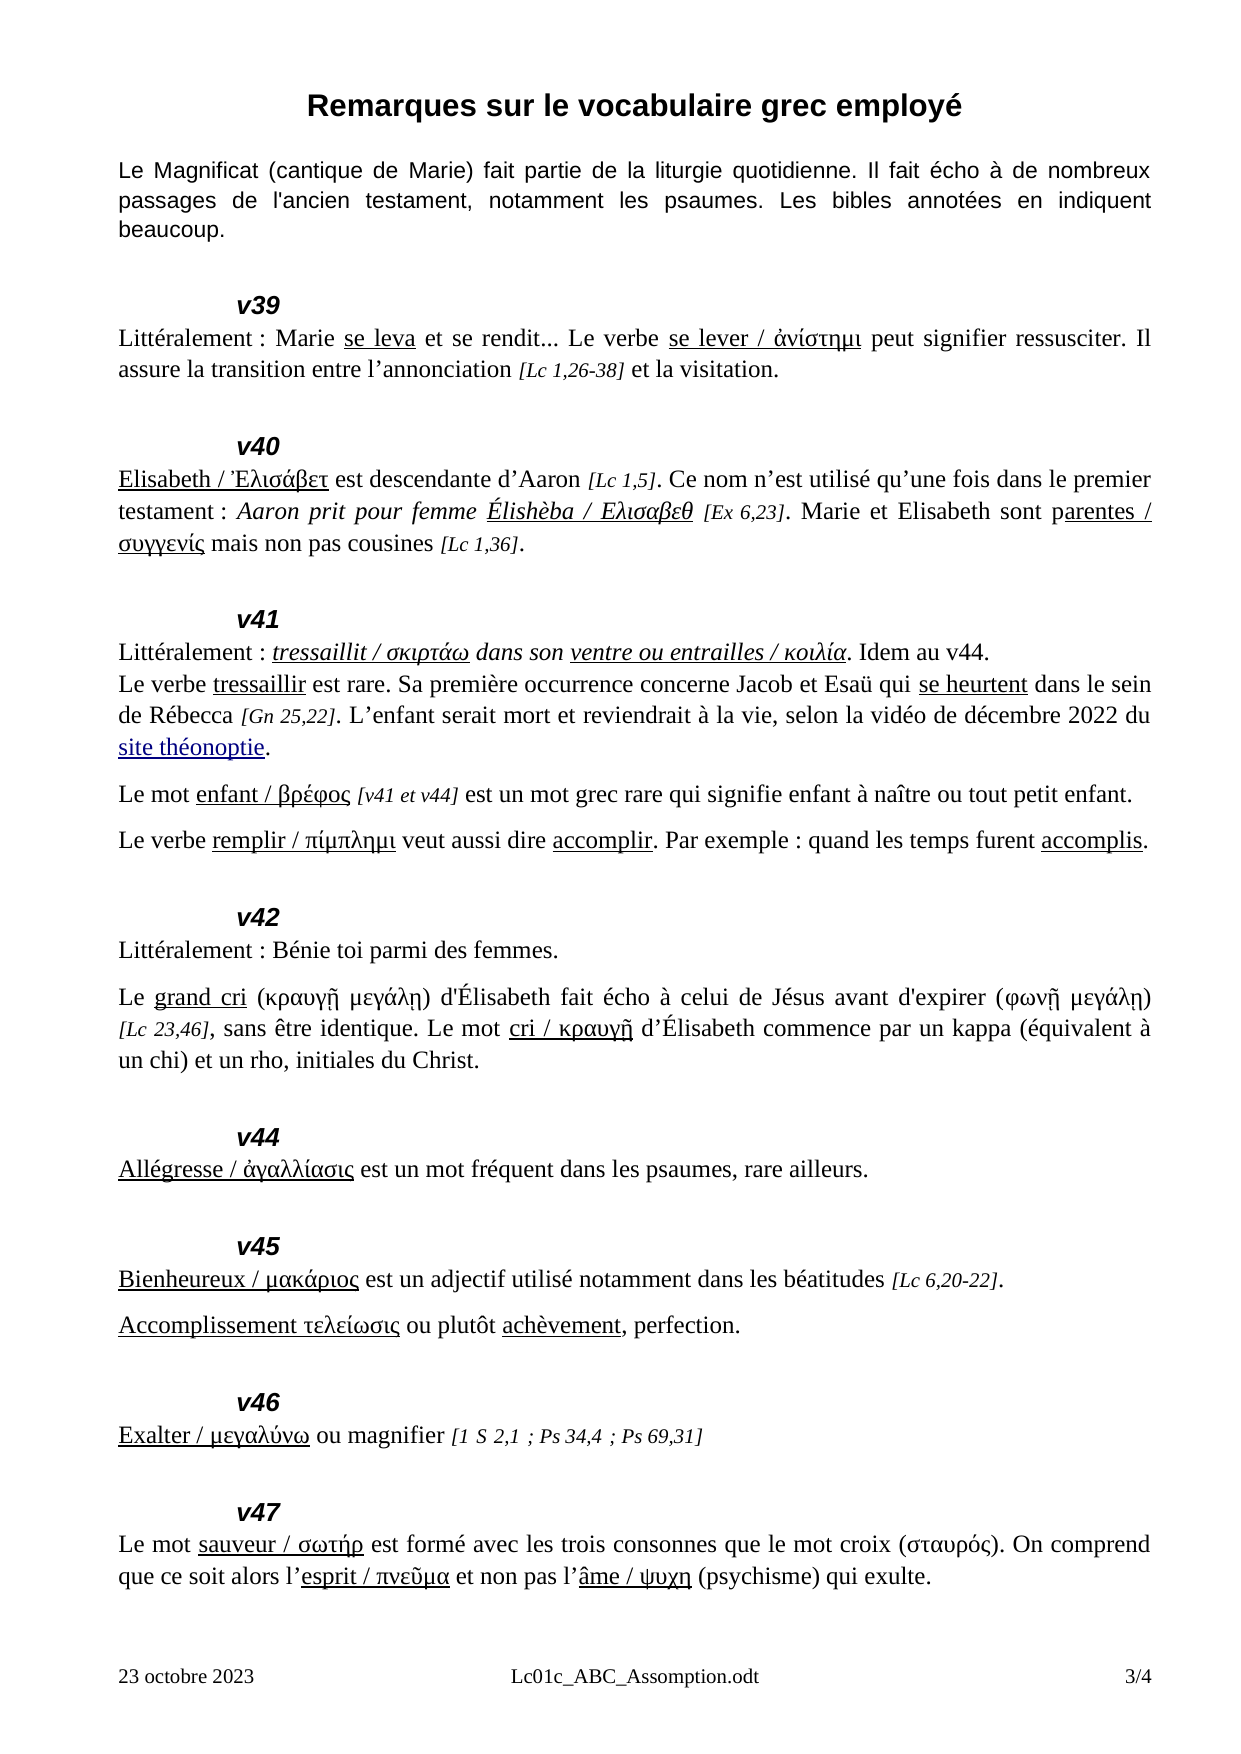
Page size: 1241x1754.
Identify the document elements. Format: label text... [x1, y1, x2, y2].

subtitle v41 [236, 605, 1152, 634]
subtitle v39 [236, 291, 1152, 319]
text Accomplissement τελείωσις ou plutôt achèvement, perfection. [118, 1312, 1152, 1339]
subtitle v44 [236, 1122, 1152, 1151]
text Le verbe tressaillir est rare. Sa première occurrence concerne Jacob et Esaü qui se heurtent dans le sein de Rébecca [Gn 25,22]. L’enfant serait mort et reviendrait à la vie, selon la vidéo de décembre 2022 du site théonoptie. [118, 670, 1152, 761]
text Littéralement : Marie se leva et se rendit... Le verbe se lever / ἀνίστημι peut signifier ressusciter. Il assure la transition entre l’annonciation [Lc 1,26-38] et la visitation. [118, 324, 1152, 383]
text Littéralement : tressaillit / σκιρτάω dans son ventre ou entrailles / κοιλία. Idem au v44. [118, 638, 1152, 666]
subtitle v47 [236, 1497, 1152, 1526]
text Le Magnificat (cantique de Marie) fait partie de la liturgie quotidienne. Il fait écho à de nombreux passages de l'ancien testament, notamment les psaumes. Les bibles annotées en indiquent beaucoup. [118, 158, 1152, 242]
text Le mot sauveur / σωτήρ est formé avec les trois consonnes que le mot croix (σταυρός). On comprend que ce soit alors l’esprit / πνεῦμα et non pas l’âme / ψυχη (psychisme) qui exulte. [118, 1531, 1152, 1590]
text Allégresse / ἀγαλλίασις est un mot fréquent dans les psaumes, rare ailleurs. [118, 1156, 1152, 1183]
text Le mot enfant / βρέφος [v41 et v44] est un mot grec rare qui signifie enfant à naître ou tout petit enfant. [118, 780, 1152, 808]
subtitle Remarques sur le vocabulaire grec employé [118, 88, 1152, 123]
text Le grand cri (κραυγῇ μεγάλῃ) d'Élisabeth fait écho à celui de Jésus avant d'expirer (φωνῇ μεγάλῃ) [Lc 23,46], sans être identique. Le mot cri / κραυγῇ d’Élisabeth commence par un kappa (équivalent à un chi) et un rho, initiales du Christ. [118, 983, 1152, 1074]
subtitle v46 [236, 1388, 1152, 1417]
subtitle v42 [236, 903, 1152, 932]
text Bienheureux / μακάριος est un adjectif utilisé notamment dans les béatitudes [Lc 6,20-22]. [118, 1265, 1152, 1293]
subtitle v40 [236, 432, 1152, 461]
text Exalter / μεγαλύνω ou magnifier [1 S 2,1 ; Ps 34,4 ; Ps 69,31] [118, 1421, 1152, 1449]
text Littéralement : Bénie toi parmi des femmes. [118, 936, 1152, 964]
text Elisabeth / Ἐλισάβετ est descendante d’Aaron [Lc 1,5]. Ce nom n’est utilisé qu’une fois dans le premier testament : Aaron prit pour femme Élishèba / Ελισαβεθ [Ex 6,23]. Marie et Elisabeth sont parentes / συγγενίς mais non pas cousines [Lc 1,36]. [118, 465, 1152, 556]
subtitle v45 [236, 1232, 1152, 1261]
text Le verbe remplir / πίμπλημι veut aussi dire accomplir. Par exemple : quand les temps furent accomplis. [118, 827, 1152, 854]
